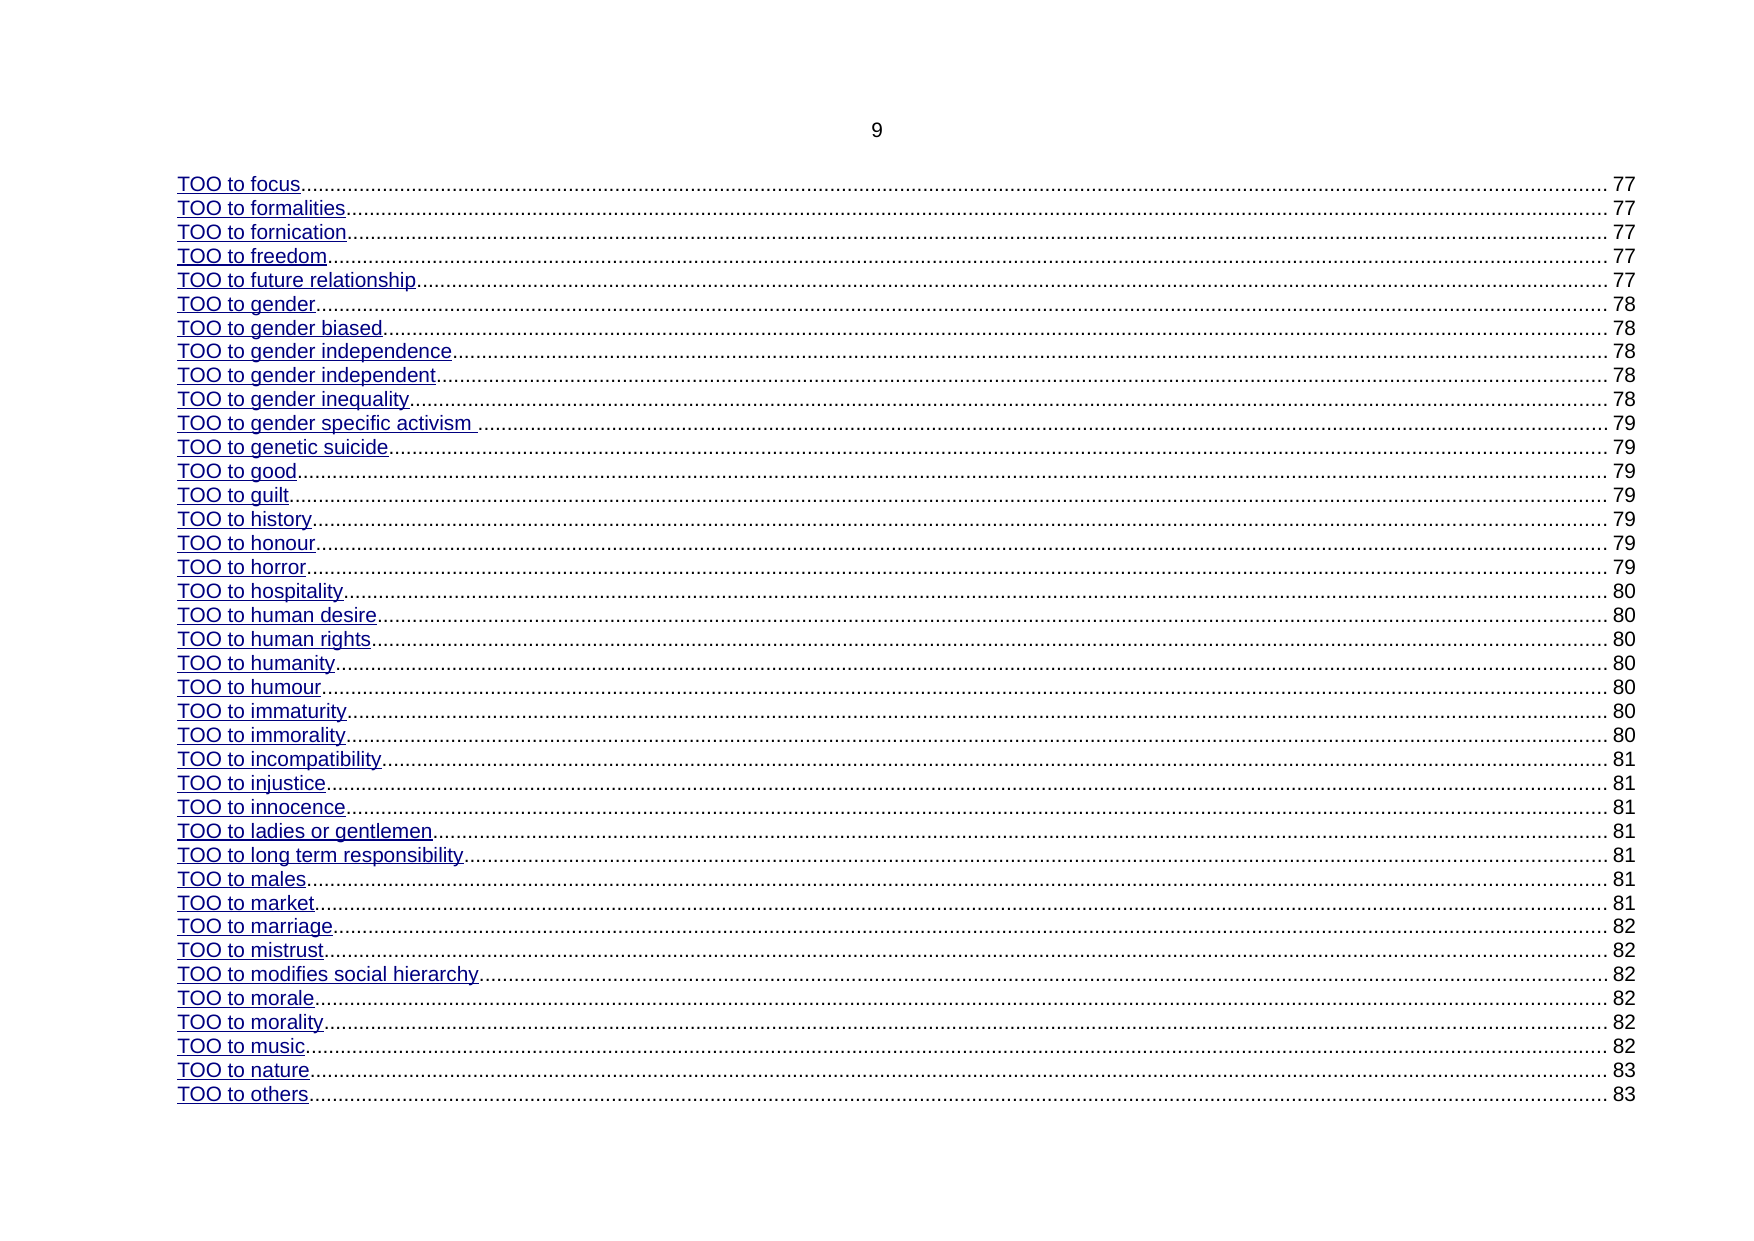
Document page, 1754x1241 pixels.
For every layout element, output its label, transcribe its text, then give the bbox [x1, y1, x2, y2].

text TOO to incompatibility 81 [177, 747, 1636, 771]
text TOO to gender 78 [177, 291, 1636, 315]
text TOO to focus 77 [177, 172, 1636, 196]
text TOO to formalities 77 [177, 196, 1636, 219]
text TOO to mistrust 82 [177, 938, 1636, 962]
text TOO to others 83 [177, 1082, 1636, 1106]
text TOO to genetic suicide 79 [177, 435, 1636, 459]
text TOO to music 82 [177, 1034, 1636, 1058]
text TOO to human rights 80 [177, 627, 1636, 651]
text TOO to human desire 80 [177, 603, 1636, 627]
text TOO to humour 80 [177, 675, 1636, 699]
text TOO to injustice 81 [177, 771, 1636, 794]
text TOO to good 79 [177, 459, 1636, 483]
text TOO to nature 83 [177, 1058, 1636, 1082]
text TOO to immaturity 80 [177, 699, 1636, 723]
text TOO to morale 82 [177, 986, 1636, 1010]
text TOO to gender specific activism 79 [177, 411, 1636, 435]
text TOO to innocence 81 [177, 794, 1636, 818]
text TOO to horror 79 [177, 555, 1636, 579]
text TOO to immorality 80 [177, 723, 1636, 747]
text TOO to humanity 80 [177, 651, 1636, 675]
text TOO to long term responsibility 81 [177, 842, 1636, 866]
text TOO to hospitality 80 [177, 579, 1636, 603]
text TOO to fornication 77 [177, 219, 1636, 243]
text TOO to honour 79 [177, 531, 1636, 555]
text TOO to marriage 82 [177, 914, 1636, 938]
text TOO to history 79 [177, 507, 1636, 531]
text TOO to gender biased 78 [177, 315, 1636, 339]
text TOO to modifies social hierarchy 82 [177, 962, 1636, 986]
text TOO to guilt 79 [177, 483, 1636, 507]
text TOO to future relationship 77 [177, 267, 1636, 291]
text TOO to freedom 77 [177, 243, 1636, 267]
text TOO to gender inequality 78 [177, 387, 1636, 411]
text TOO to morality 82 [177, 1010, 1636, 1034]
text TOO to males 81 [177, 866, 1636, 890]
text TOO to ladies or gentlemen 81 [177, 818, 1636, 842]
text TOO to market 81 [177, 890, 1636, 914]
text TOO to gender independent 78 [177, 363, 1636, 387]
text TOO to gender independence 78 [177, 339, 1636, 363]
